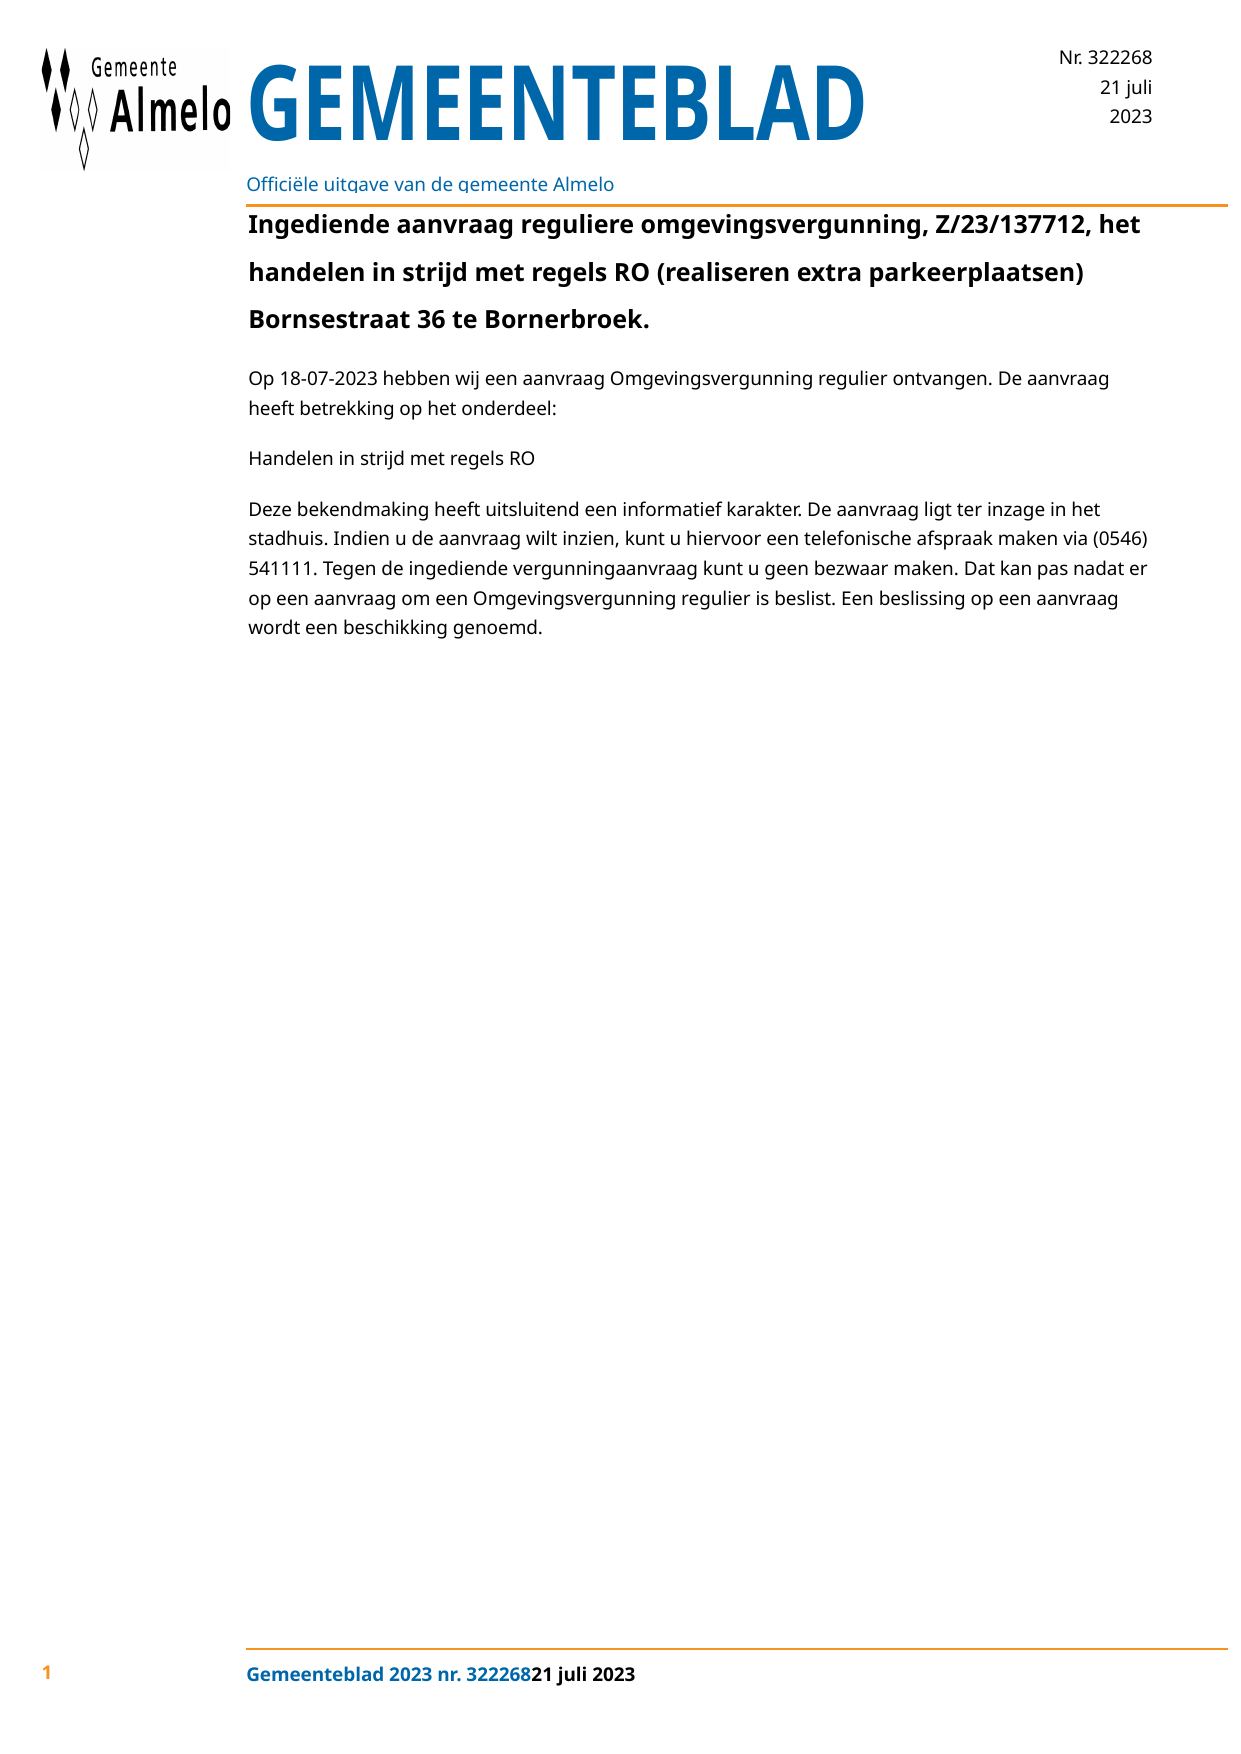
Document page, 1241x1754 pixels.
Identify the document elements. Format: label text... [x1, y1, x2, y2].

text Ingediende aanvraag reguliere omgevingsvergunning, Z/23/137712, het handelen in strijd met regels RO (realiseren extra parkeerplaatsen) Bornsestraat 36 te Bornerbroek. [248, 207, 1152, 336]
text Deze bekendmaking heeft uitsluitend een informatief karakter. De aanvraag ligt ter inzage in het stadhuis. Indien u de aanvraag wilt inzien, kunt u hiervoor een telefonische afspraak maken via (0546) 541111. Tegen de ingediende vergunningaanvraag kunt u geen bezwaar maken. Dat kan pas nadat er op een aanvraag om een Omgevingsvergunning regulier is beslist. Een beslissing op een aanvraag wordt een beschikking genoemd. [248, 496, 1152, 640]
text Handelen in strijd met regels RO [248, 446, 1152, 471]
picture [41, 47, 231, 172]
text Op 18-07-2023 hebben wij een aanvraag Omgevingsvergunning regulier ontvangen. De aanvraag heeft betrekking op het onderdeel: [248, 366, 1152, 421]
